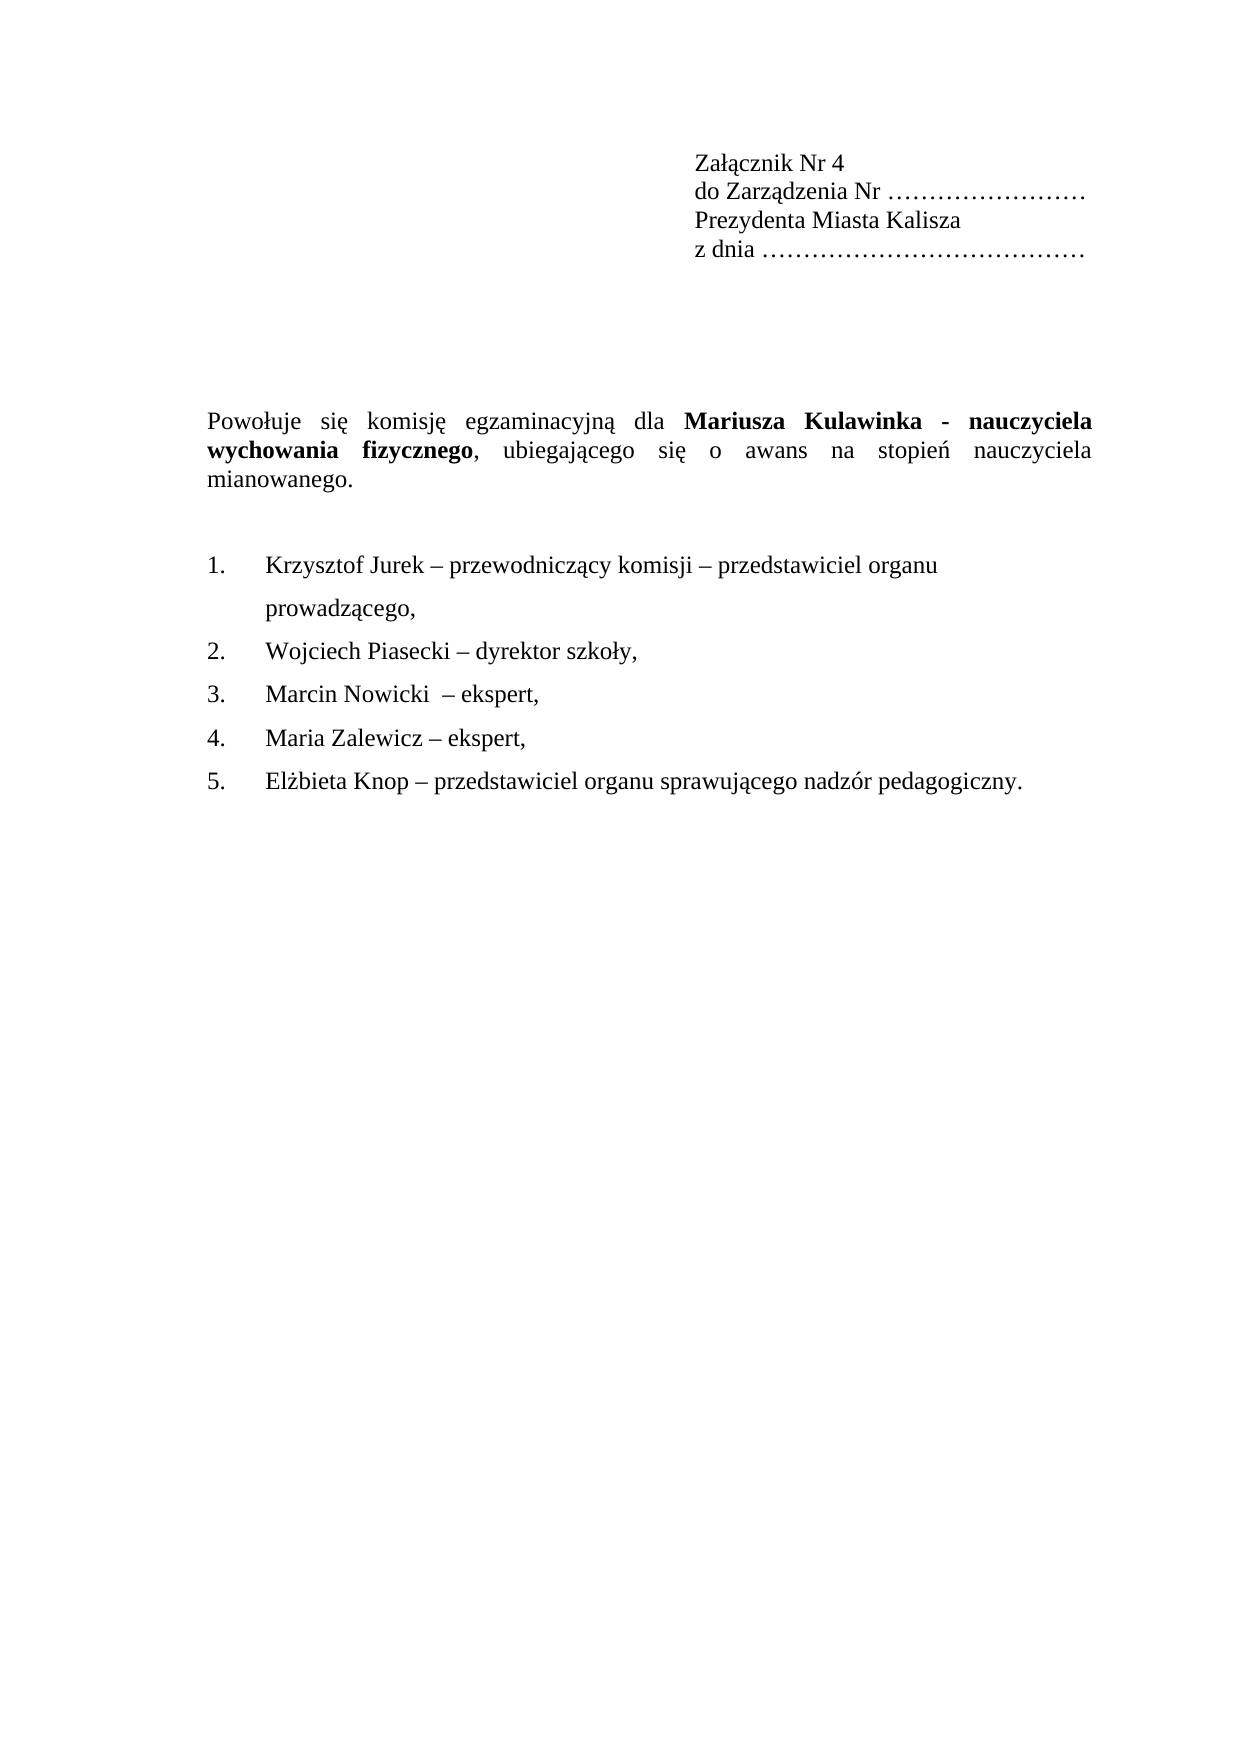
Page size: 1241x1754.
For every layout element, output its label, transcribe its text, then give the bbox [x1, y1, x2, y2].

list Marcin Nowicki – ekspert, [207, 679, 1092, 708]
list Maria Zalewicz – ekspert, [207, 723, 1092, 751]
text Załącznik Nr 4 [207, 148, 1092, 176]
text z dnia ………………………………… [207, 234, 1092, 263]
text do Zarządzenia Nr …………………… [207, 176, 1092, 205]
text Prezydenta Miasta Kalisza [207, 205, 1092, 234]
list Wojciech Piasecki – dyrektor szkoły, [207, 636, 1092, 665]
list Krzysztof Jurek – przewodniczący komisji – przedstawiciel organu prowadzącego, [207, 550, 1092, 622]
text Powołuje się komisję egzaminacyjną dla Mariusza Kulawinka - nauczyciela wychowania fizycznego, ubiegającego się o awans na stopień nauczyciela mianowanego. [207, 406, 1092, 493]
list Elżbieta Knop – przedstawiciel organu sprawującego nadzór pedagogiczny. [207, 766, 1092, 794]
